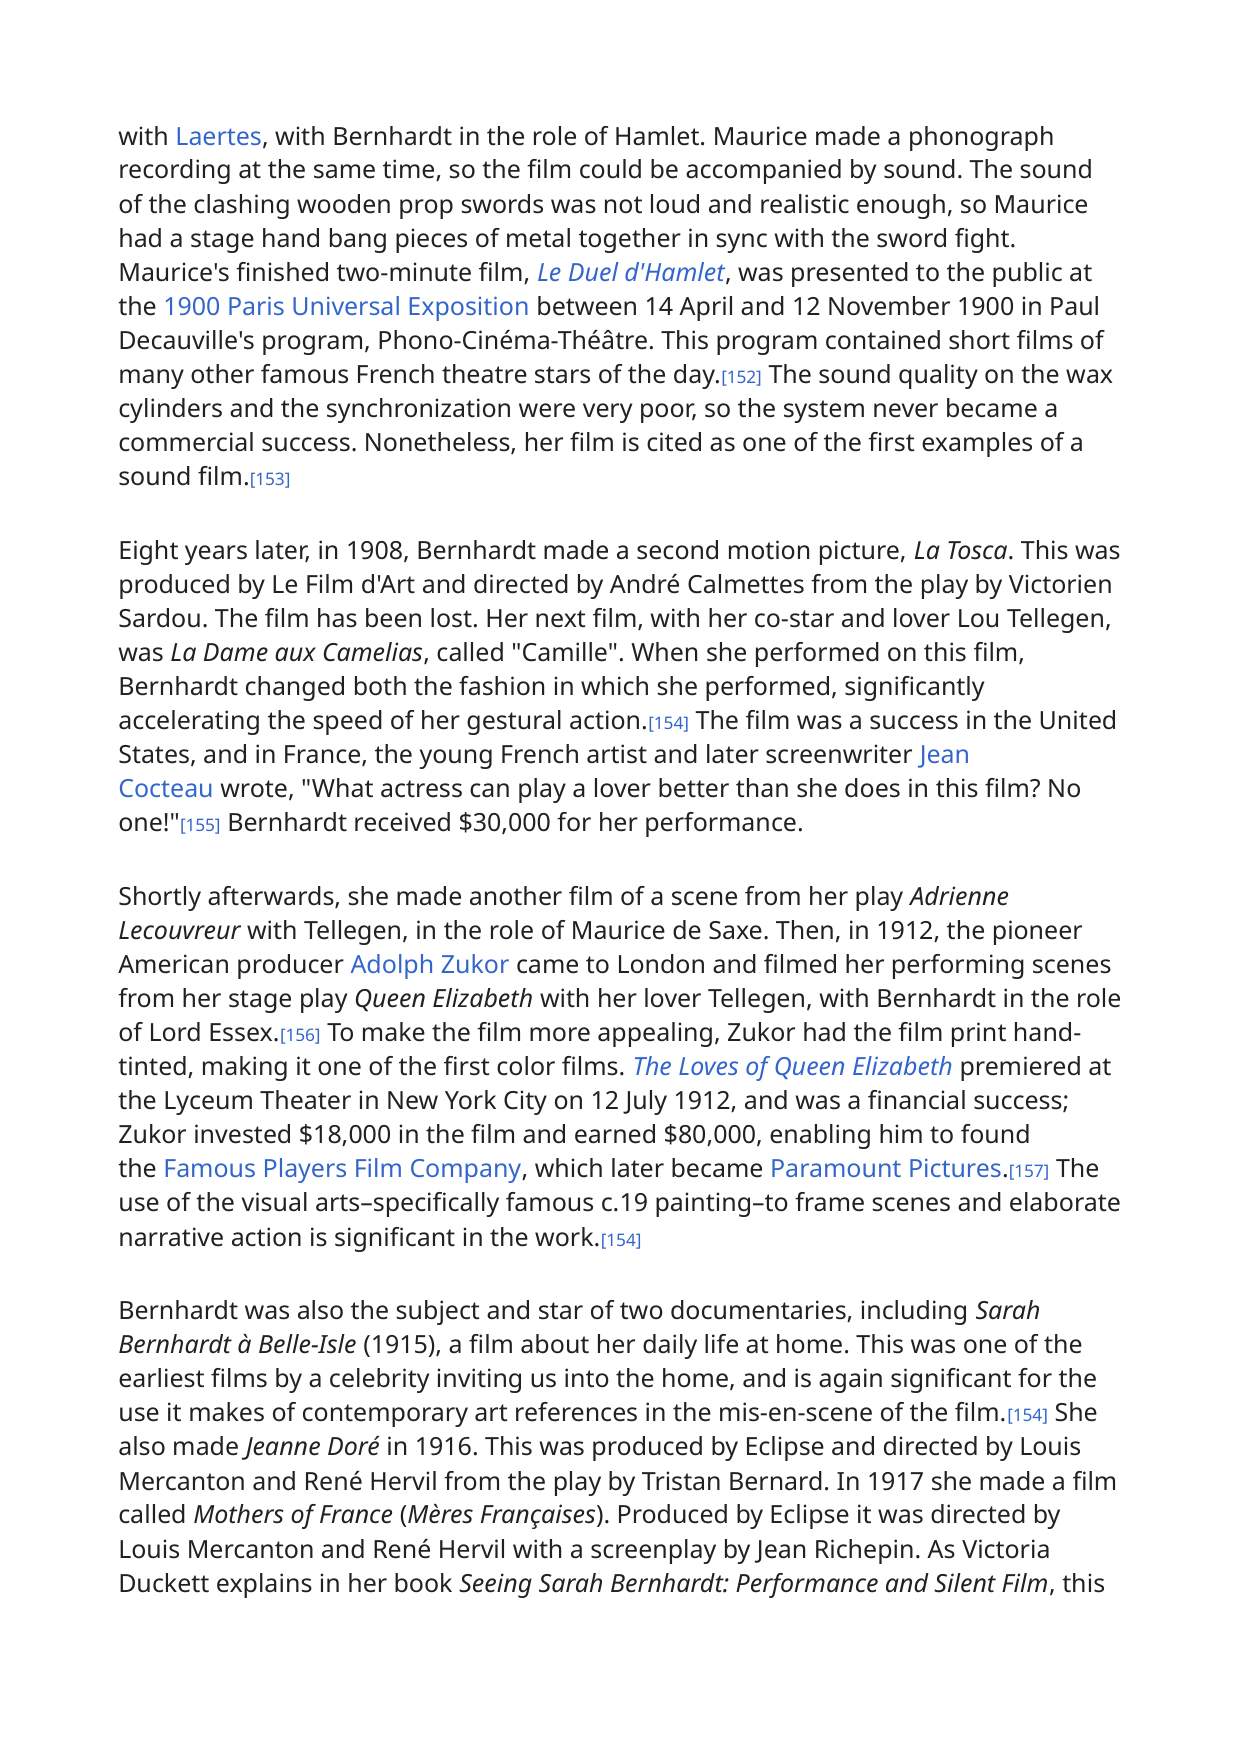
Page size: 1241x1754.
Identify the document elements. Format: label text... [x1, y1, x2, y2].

text with Laertes, with Bernhardt in the role of Hamlet. Maurice made a phonograph recording at the same time, so the film could be accompanied by sound. The sound of the clashing wooden prop swords was not loud and realistic enough, so Maurice had a stage hand bang pieces of metal together in sync with the sword fight. Maurice's finished two-minute film, Le Duel d'Hamlet, was presented to the public at the 1900 Paris Universal Exposition between 14 April and 12 November 1900 in Paul Decauville's program, Phono-Cinéma-Théâtre. This program contained short films of many other famous French theatre stars of the day.[152] The sound quality on the wax cylinders and the synchronization were very poor, so the system never became a commercial success. Nonetheless, her film is cited as one of the first examples of a sound film.[153] [118, 118, 1122, 493]
text Eight years later, in 1908, Bernhardt made a second motion picture, La Tosca. This was produced by Le Film d'Art and directed by André Calmettes from the play by Victorien Sardou. The film has been lost. Her next film, with her co-star and lover Lou Tellegen, was La Dame aux Camelias, called "Camille". When she performed on this film, Bernhardt changed both the fashion in which she performed, significantly accelerating the speed of her gestural action.[154] The film was a success in the United States, and in France, the young French artist and later screenwriter Jean Cocteau wrote, "What actress can play a lover better than she does in this film? No one!"[155] Bernhardt received $30,000 for her performance. [118, 532, 1122, 839]
text Bernhardt was also the subject and star of two documentaries, including Sarah Bernhardt à Belle-Isle (1915), a film about her daily life at home. This was one of the earliest films by a celebrity inviting us into the home, and is again significant for the use it makes of contemporary art references in the mis-en-scene of the film.[154] She also made Jeanne Doré in 1916. This was produced by Eclipse and directed by Louis Mercanton and René Hervil from the play by Tristan Bernard. In 1917 she made a film called Mothers of France (Mères Françaises). Produced by Eclipse it was directed by Louis Mercanton and René Hervil with a screenplay by Jean Richepin. As Victoria Duckett explains in her book Seeing Sarah Bernhardt: Performance and Silent Film, this [118, 1293, 1122, 1599]
text Shortly afterwards, she made another film of a scene from her play Adrienne Lecouvreur with Tellegen, in the role of Maurice de Saxe. Then, in 1912, the pioneer American producer Adolph Zukor came to London and filmed her performing scenes from her stage play Queen Elizabeth with her lover Tellegen, with Bernhardt in the role of Lord Essex.[156] To make the film more appealing, Zukor had the film print hand-tinted, making it one of the first color films. The Loves of Queen Elizabeth premiered at the Lyceum Theater in New York City on 12 July 1912, and was a financial success; Zukor invested $18,000 in the film and earned $80,000, enabling him to found the Famous Players Film Company, which later became Paramount Pictures.[157] The use of the visual arts–specifically famous c.19 painting–to frame scenes and elaborate narrative action is significant in the work.[154] [118, 878, 1122, 1253]
